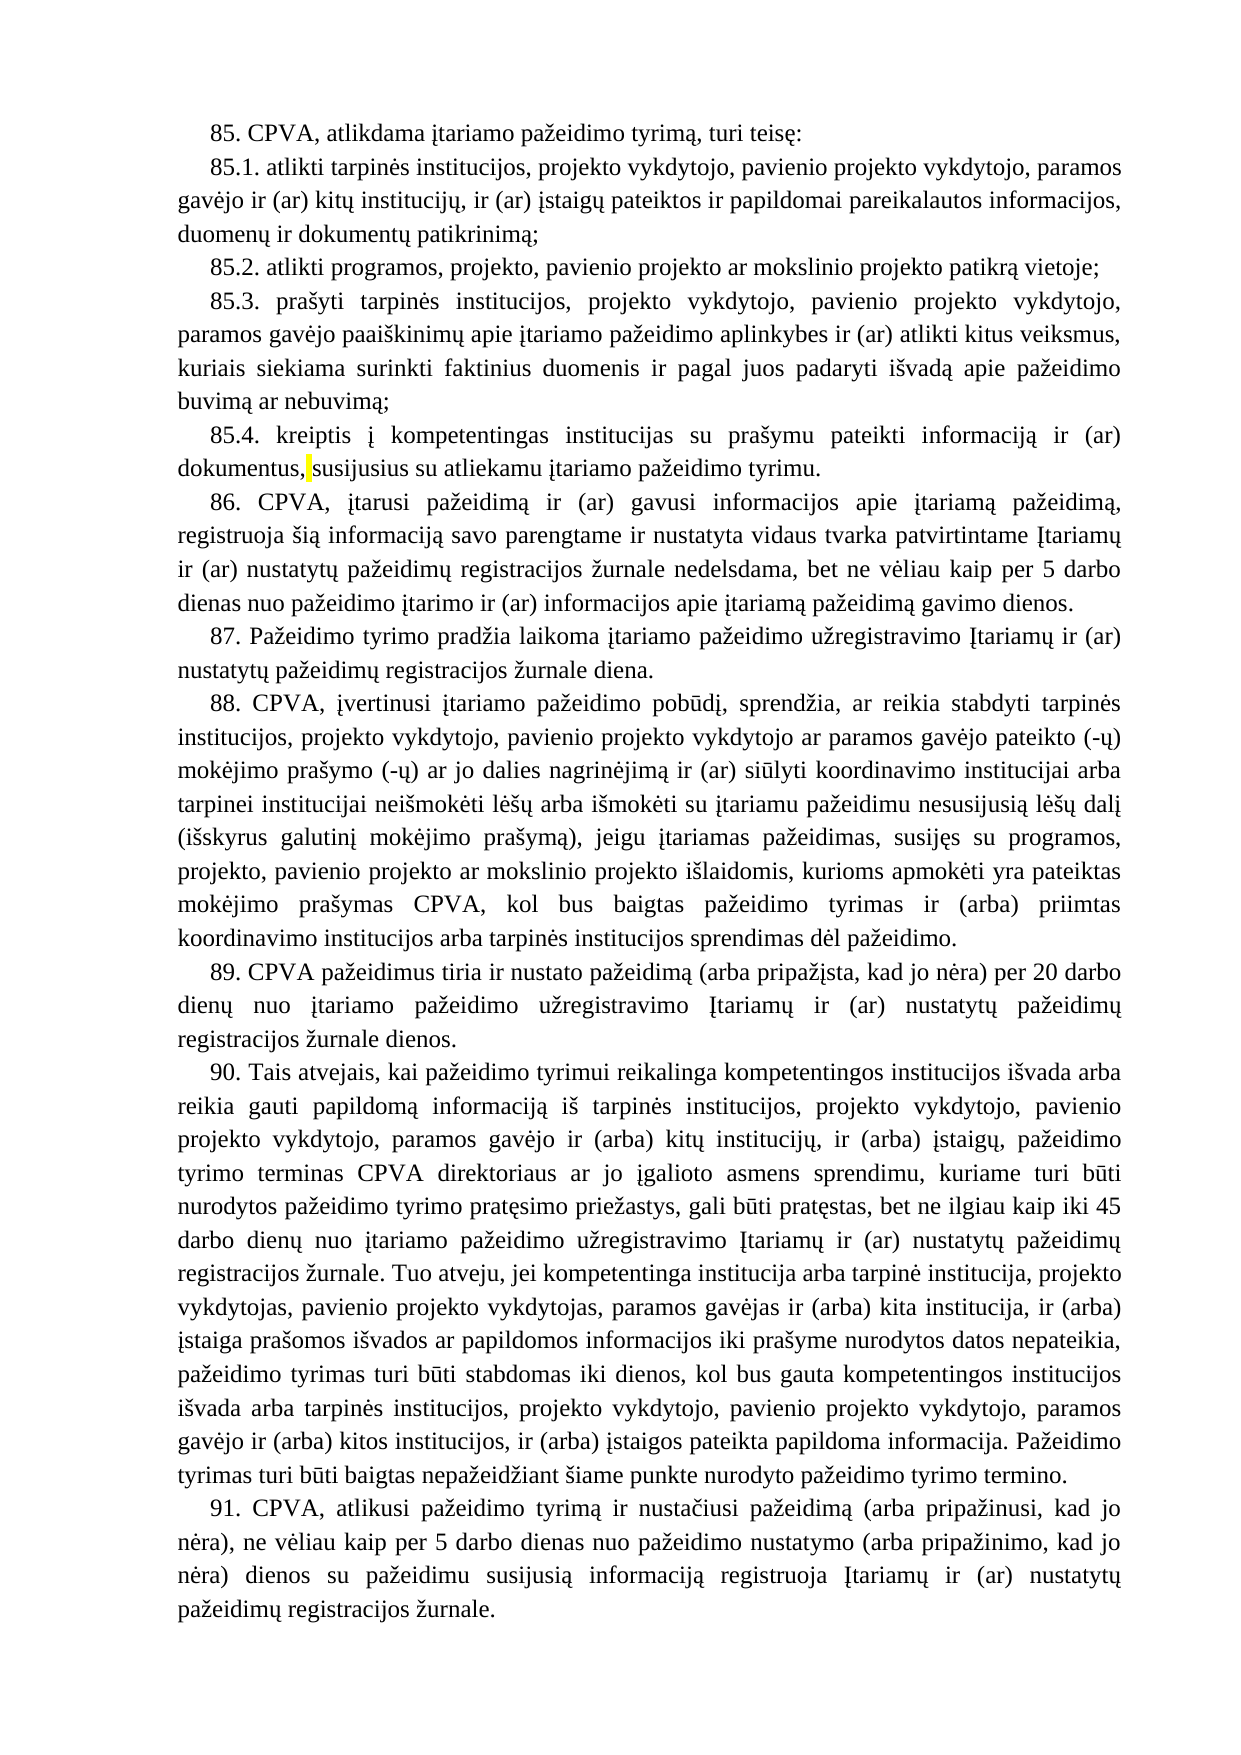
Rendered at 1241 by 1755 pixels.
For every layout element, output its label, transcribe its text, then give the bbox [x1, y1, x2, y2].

text 91. CPVA, atlikusi pažeidimo tyrimą ir nustačiusi pažeidimą (arba pripažinusi, kad jo nėra), ne vėliau kaip per 5 darbo dienas nuo pažeidimo nustatymo (arba pripažinimo, kad jo nėra) dienos su pažeidimu susijusią informaciją registruoja Įtariamų ir (ar) nustatytų pažeidimų registracijos žurnale. [177, 1493, 1122, 1623]
text 88. CPVA, įvertinusi įtariamo pažeidimo pobūdį, sprendžia, ar reikia stabdyti tarpinės institucijos, projekto vykdytojo, pavienio projekto vykdytojo ar paramos gavėjo pateikto (-ų) mokėjimo prašymo (-ų) ar jo dalies nagrinėjimą ir (ar) siūlyti koordinavimo institucijai arba tarpinei institucijai neišmokėti lėšų arba išmokėti su įtariamu pažeidimu nesusijusią lėšų dalį (išskyrus galutinį mokėjimo prašymą), jeigu įtariamas pažeidimas, susijęs su programos, projekto, pavienio projekto ar mokslinio projekto išlaidomis, kurioms apmokėti yra pateiktas mokėjimo prašymas CPVA, kol bus baigtas pažeidimo tyrimas ir (arba) priimtas koordinavimo institucijos arba tarpinės institucijos sprendimas dėl pažeidimo. [177, 688, 1122, 952]
text 85.2. atlikti programos, projekto, pavienio projekto ar mokslinio projekto patikrą vietoje; [177, 252, 1122, 281]
text 89. CPVA pažeidimus tiria ir nustato pažeidimą (arba pripažįsta, kad jo nėra) per 20 darbo dienų nuo įtariamo pažeidimo užregistravimo Įtariamų ir (ar) nustatytų pažeidimų registracijos žurnale dienos. [177, 957, 1122, 1052]
text 85.3. prašyti tarpinės institucijos, projekto vykdytojo, pavienio projekto vykdytojo, paramos gavėjo paaiškinimų apie įtariamo pažeidimo aplinkybes ir (ar) atlikti kitus veiksmus, kuriais siekiama surinkti faktinius duomenis ir pagal juos padaryti išvadą apie pažeidimo buvimą ar nebuvimą; [177, 286, 1122, 415]
text 86. CPVA, įtarusi pažeidimą ir (ar) gavusi informacijos apie įtariamą pažeidimą, registruoja šią informaciją savo parengtame ir nustatyta vidaus tvarka patvirtintame Įtariamų ir (ar) nustatytų pažeidimų registracijos žurnale nedelsdama, bet ne vėliau kaip per 5 darbo dienas nuo pažeidimo įtarimo ir (ar) informacijos apie įtariamą pažeidimą gavimo dienos. [177, 487, 1122, 616]
text 85.1. atlikti tarpinės institucijos, projekto vykdytojo, pavienio projekto vykdytojo, paramos gavėjo ir (ar) kitų institucijų, ir (ar) įstaigų pateiktos ir papildomai pareikalautos informacijos, duomenų ir dokumentų patikrinimą; [177, 152, 1122, 247]
text 87. Pažeidimo tyrimo pradžia laikoma įtariamo pažeidimo užregistravimo Įtariamų ir (ar) nustatytų pažeidimų registracijos žurnale diena. [177, 621, 1122, 683]
text 85.4. kreiptis į kompetentingas institucijas su prašymu pateikti informaciją ir (ar) dokumentus, susijusius su atliekamu įtariamo pažeidimo tyrimu. [177, 420, 1122, 482]
text 90. Tais atvejais, kai pažeidimo tyrimui reikalinga kompetentingos institucijos išvada arba reikia gauti papildomą informaciją iš tarpinės institucijos, projekto vykdytojo, pavienio projekto vykdytojo, paramos gavėjo ir (arba) kitų institucijų, ir (arba) įstaigų, pažeidimo tyrimo terminas CPVA direktoriaus ar jo įgalioto asmens sprendimu, kuriame turi būti nurodytos pažeidimo tyrimo pratęsimo priežastys, gali būti pratęstas, bet ne ilgiau kaip iki 45 darbo dienų nuo įtariamo pažeidimo užregistravimo Įtariamų ir (ar) nustatytų pažeidimų registracijos žurnale. Tuo atveju, jei kompetentinga institucija arba tarpinė institucija, projekto vykdytojas, pavienio projekto vykdytojas, paramos gavėjas ir (arba) kita institucija, ir (arba) įstaiga prašomos išvados ar papildomos informacijos iki prašyme nurodytos datos nepateikia, pažeidimo tyrimas turi būti stabdomas iki dienos, kol bus gauta kompetentingos institucijos išvada arba tarpinės institucijos, projekto vykdytojo, pavienio projekto vykdytojo, paramos gavėjo ir (arba) kitos institucijos, ir (arba) įstaigos pateikta papildoma informacija. Pažeidimo tyrimas turi būti baigtas nepažeidžiant šiame punkte nurodyto pažeidimo tyrimo termino. [177, 1057, 1122, 1488]
text 85. CPVA, atlikdama įtariamo pažeidimo tyrimą, turi teisę: [177, 118, 1122, 147]
